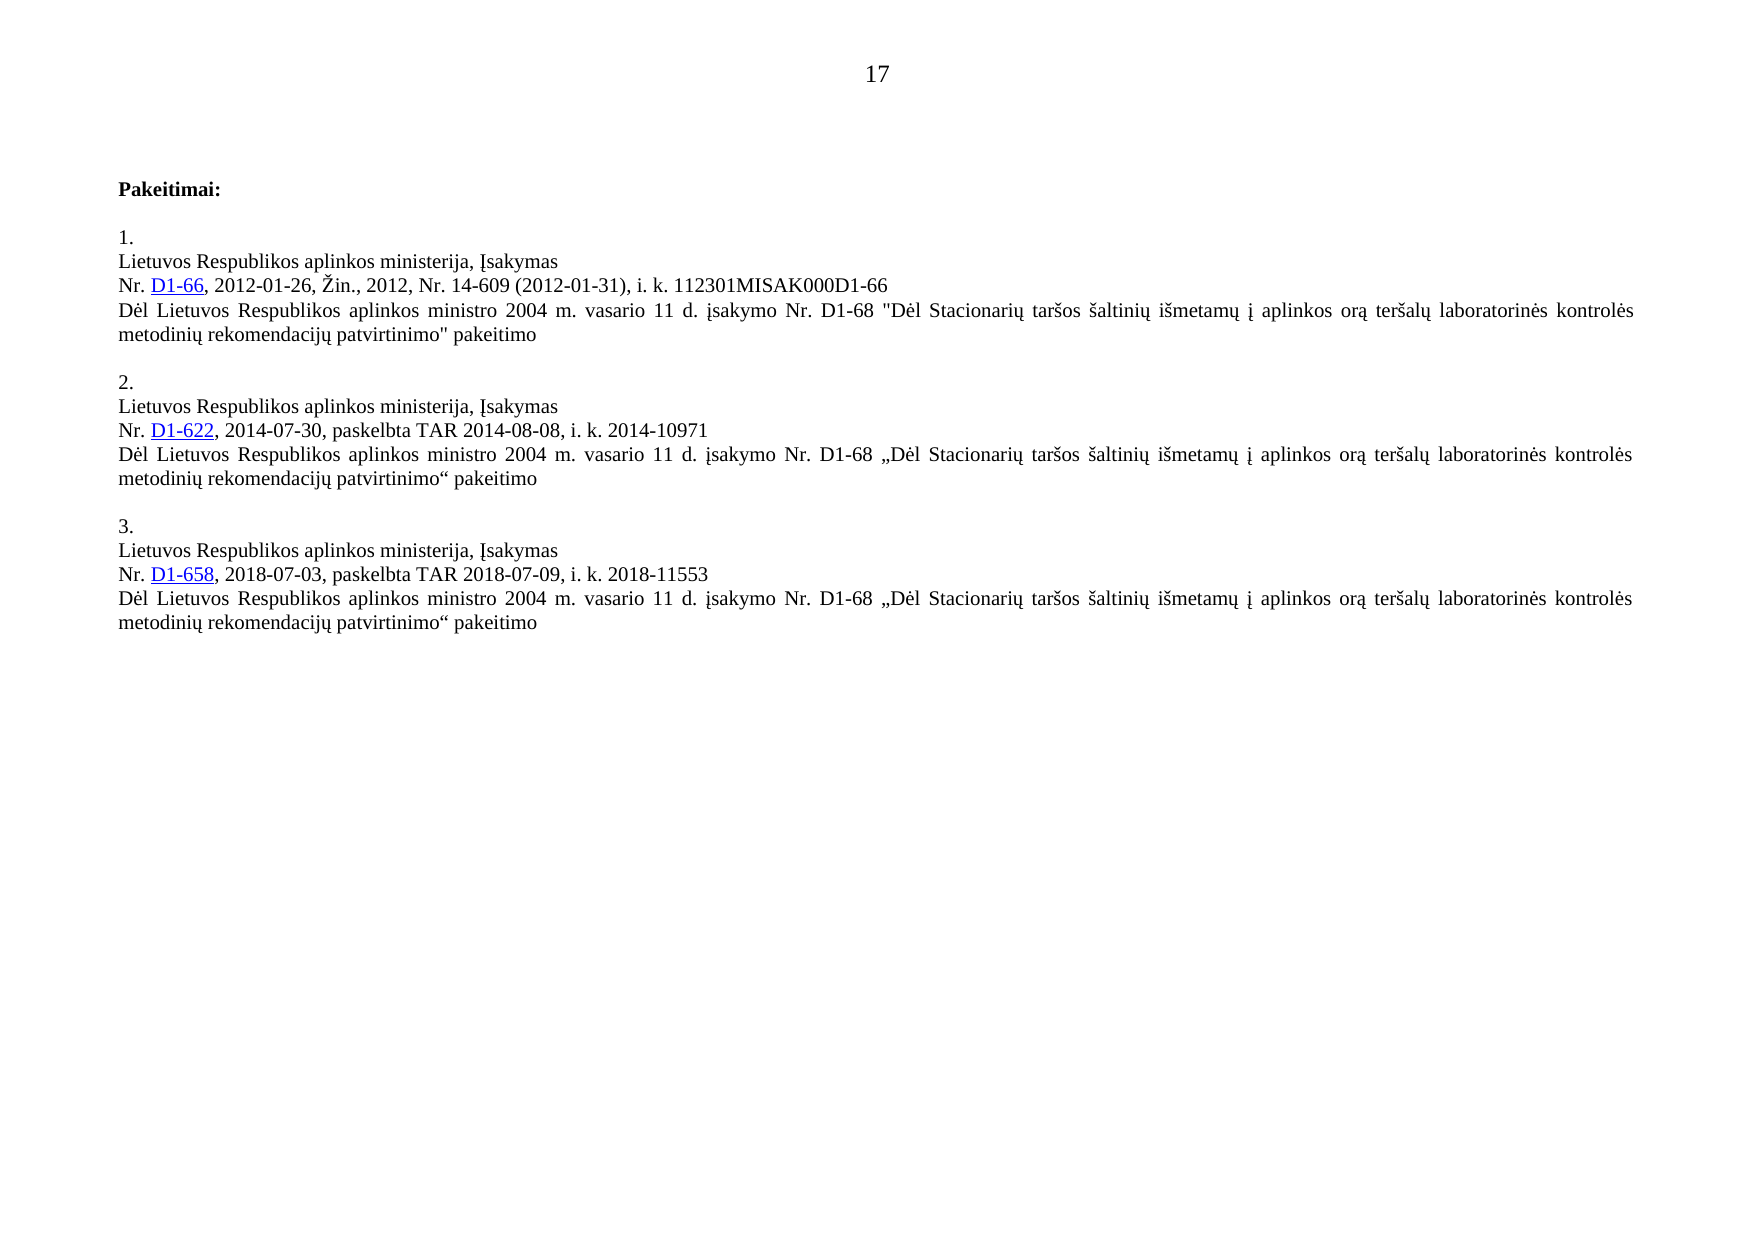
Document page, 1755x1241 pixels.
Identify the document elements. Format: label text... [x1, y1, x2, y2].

text Pakeitimai: [118, 177, 1636, 201]
text Lietuvos Respublikos aplinkos ministerija, Įsakymas [118, 394, 1636, 418]
text Nr. D1-622, 2014-07-30, paskelbta TAR 2014-08-08, i. k. 2014-10971 [118, 418, 1636, 442]
text 3. [118, 514, 1636, 538]
text Dėl Lietuvos Respublikos aplinkos ministro 2004 m. vasario 11 d. įsakymo Nr. D1-68 „Dėl Stacionarių taršos šaltinių išmetamų į aplinkos orą teršalų laboratorinės kontrolės metodinių rekomendacijų patvirtinimo“ pakeitimo [118, 586, 1636, 634]
text Nr. D1-66, 2012-01-26, Žin., 2012, Nr. 14-609 (2012-01-31), i. k. 112301MISAK000D1-66 [118, 273, 1636, 297]
text Lietuvos Respublikos aplinkos ministerija, Įsakymas [118, 249, 1636, 273]
text 2. [118, 370, 1636, 394]
text Lietuvos Respublikos aplinkos ministerija, Įsakymas [118, 538, 1636, 562]
text Dėl Lietuvos Respublikos aplinkos ministro 2004 m. vasario 11 d. įsakymo Nr. D1-68 „Dėl Stacionarių taršos šaltinių išmetamų į aplinkos orą teršalų laboratorinės kontrolės metodinių rekomendacijų patvirtinimo“ pakeitimo [118, 442, 1636, 490]
text Dėl Lietuvos Respublikos aplinkos ministro 2004 m. vasario 11 d. įsakymo Nr. D1-68 "Dėl Stacionarių taršos šaltinių išmetamų į aplinkos orą teršalų laboratorinės kontrolės metodinių rekomendacijų patvirtinimo" pakeitimo [118, 297, 1636, 346]
text 1. [118, 225, 1636, 249]
text Nr. D1-658, 2018-07-03, paskelbta TAR 2018-07-09, i. k. 2018-11553 [118, 562, 1636, 586]
